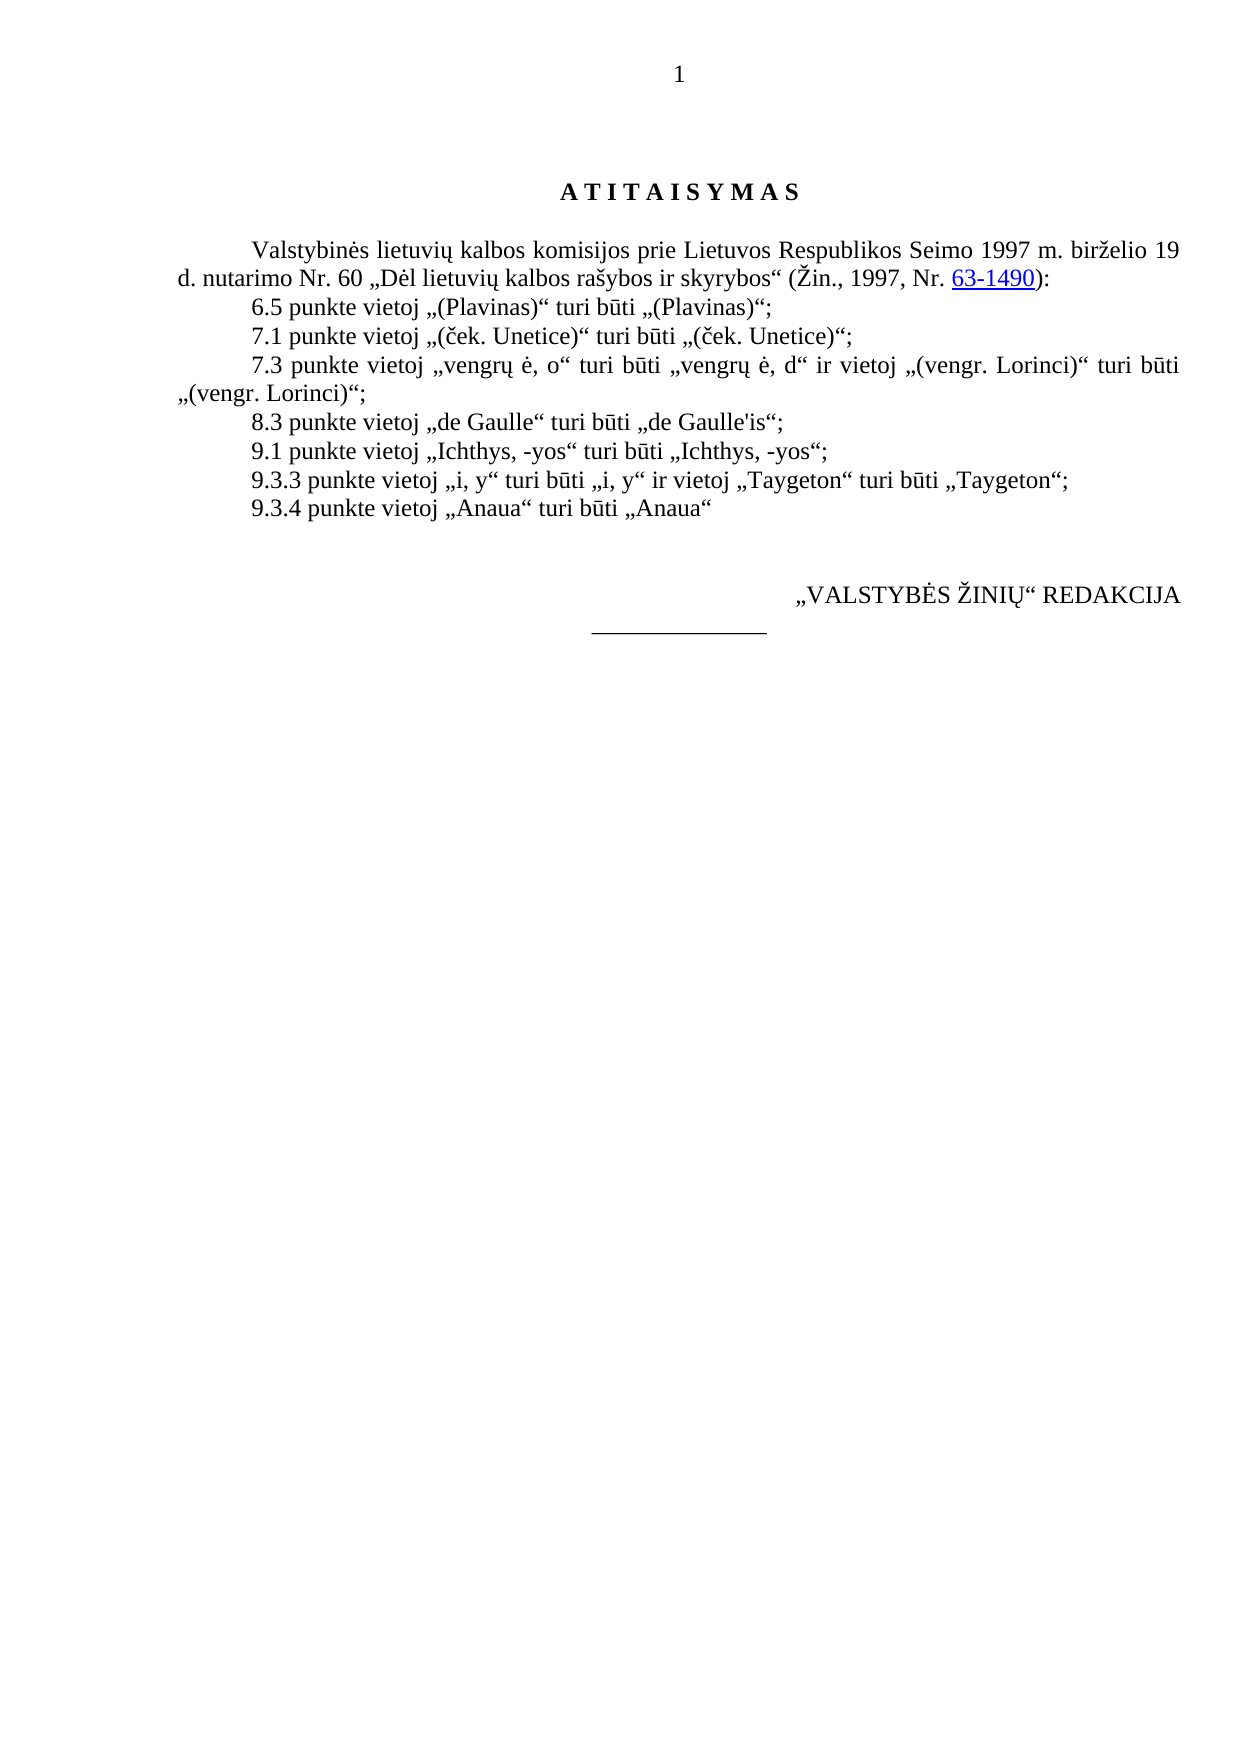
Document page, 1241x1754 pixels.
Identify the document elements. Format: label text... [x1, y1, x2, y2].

text 7.3 punkte vietoj „vengrų ė, o“ turi būti „vengrų ė, d“ ir vietoj „(vengr. Lorinci)“ turi būti „(vengr. Lorinci)“; [177, 350, 1181, 407]
text ______________ [177, 608, 1181, 637]
text ATITAISYMAS [177, 177, 1181, 206]
text 6.5 punkte vietoj „(Plavinas)“ turi būti „(Plavinas)“; [177, 292, 1181, 321]
text „VALSTYBĖS ŽINIŲ“ REDAKCIJA [177, 580, 1181, 608]
text 7.1 punkte vietoj „(ček. Unetice)“ turi būti „(ček. Unetice)“; [177, 321, 1181, 350]
text 9.3.4 punkte vietoj „Anaua“ turi būti „Anaua“ [177, 493, 1181, 522]
text Valstybinės lietuvių kalbos komisijos prie Lietuvos Respublikos Seimo 1997 m. birželio 19 d. nutarimo Nr. 60 „Dėl lietuvių kalbos rašybos ir skyrybos“ (Žin., 1997, Nr. 63-1490): [177, 235, 1181, 292]
text 9.3.3 punkte vietoj „i, y“ turi būti „i, y“ ir vietoj „Taygeton“ turi būti „Taygeton“; [177, 465, 1181, 493]
text 8.3 punkte vietoj „de Gaulle“ turi būti „de Gaulle'is“; [177, 407, 1181, 436]
text 9.1 punkte vietoj „Ichthys, -yos“ turi būti „Ichthys, -yos“; [177, 436, 1181, 465]
